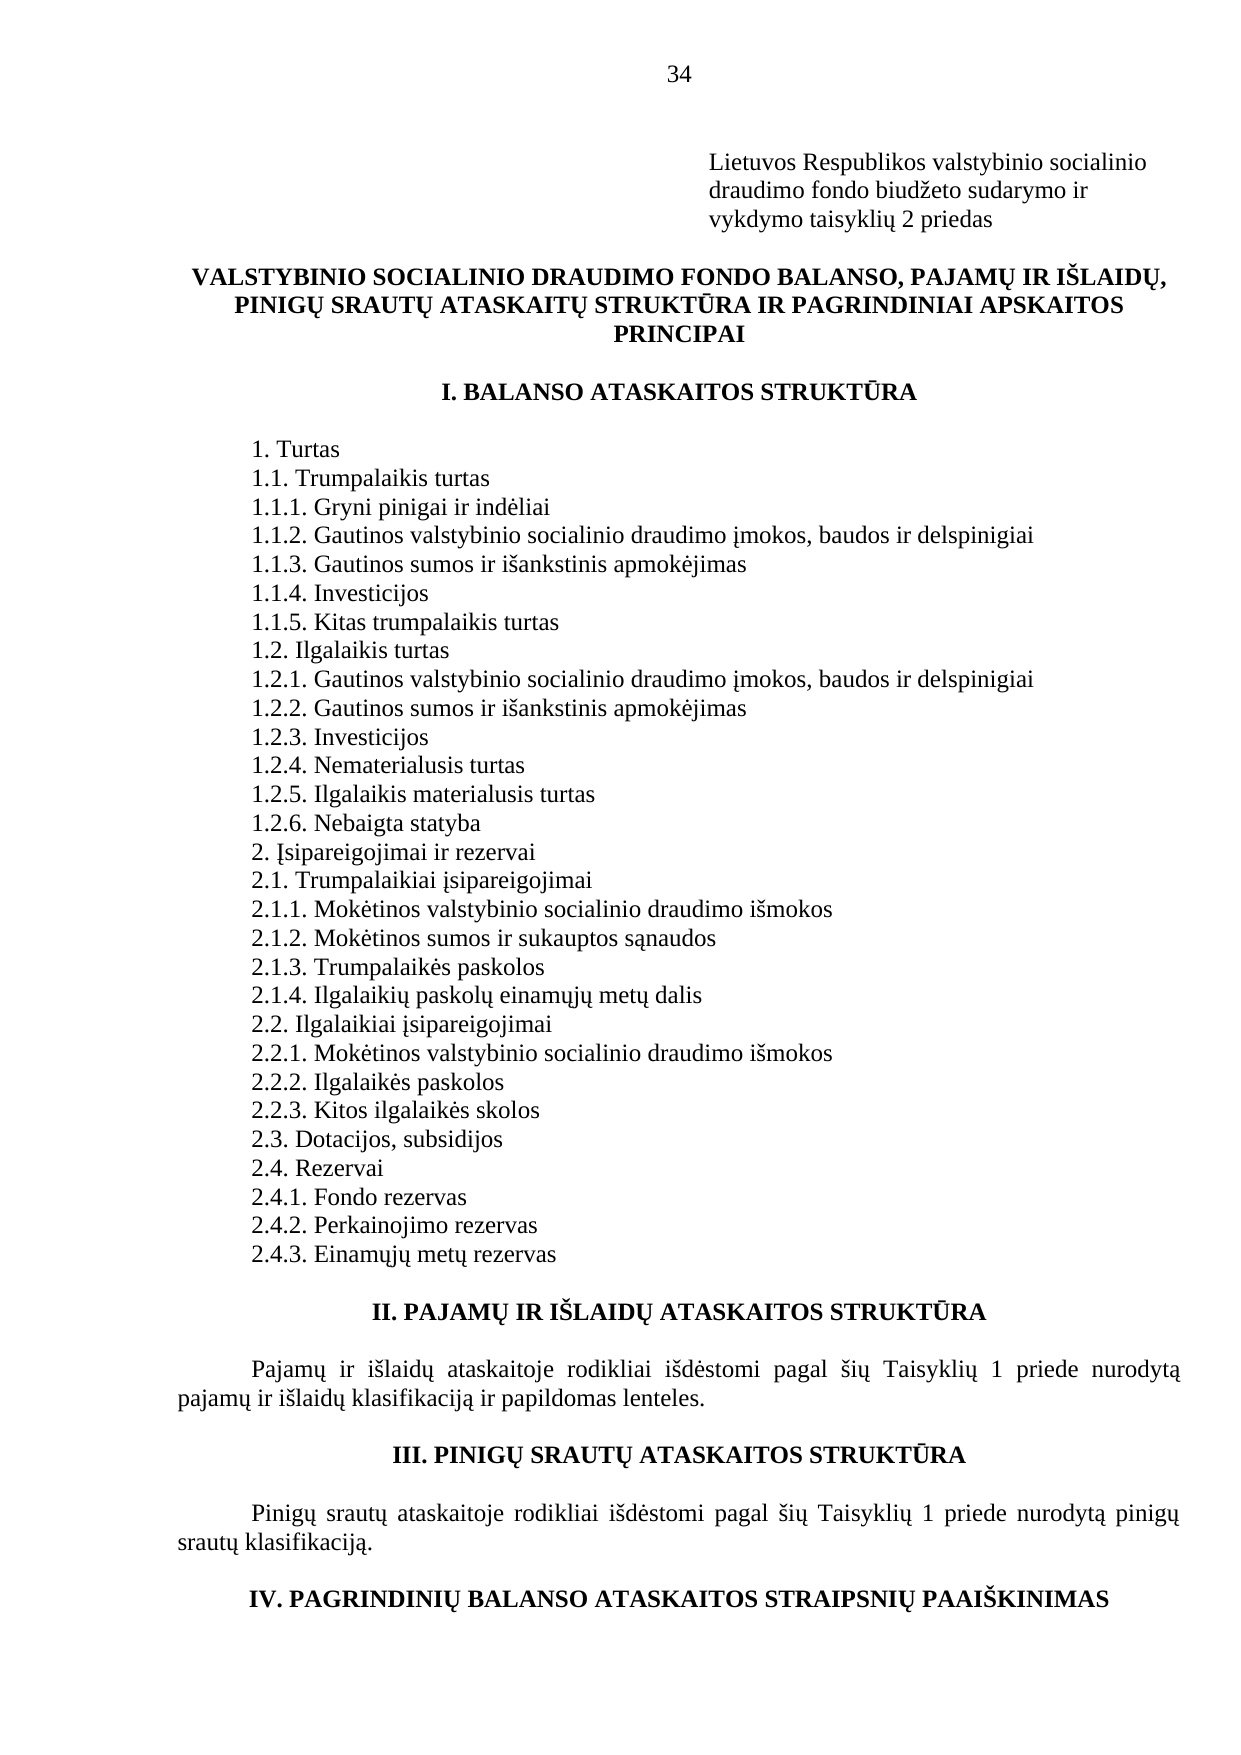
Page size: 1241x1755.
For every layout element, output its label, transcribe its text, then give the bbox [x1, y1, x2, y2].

text IV. PAGRINDINIŲ BALANSO ATASKAITOS STRAIPSNIŲ PAAIŠKINIMAS [177, 1584, 1181, 1613]
text vykdymo taisyklių 2 priedas [177, 204, 1181, 233]
text 2.1.1. Mokėtinos valstybinio socialinio draudimo išmokos [177, 894, 1181, 923]
text Lietuvos Respublikos valstybinio socialinio [177, 147, 1181, 176]
text 2.2. Ilgalaikiai įsipareigojimai [177, 1009, 1181, 1038]
text 2.4.2. Perkainojimo rezervas [177, 1211, 1181, 1239]
text Pajamų ir išlaidų ataskaitoje rodikliai išdėstomi pagal šių Taisyklių 1 priede nurodytą pajamų ir išlaidų klasifikaciją ir papildomas lenteles. [177, 1354, 1181, 1412]
text 1.1.2. Gautinos valstybinio socialinio draudimo įmokos, baudos ir delspinigiai [177, 521, 1181, 549]
text 2.2.1. Mokėtinos valstybinio socialinio draudimo išmokos [177, 1038, 1181, 1067]
text 2.3. Dotacijos, subsidijos [177, 1124, 1181, 1153]
text 1.1.1. Gryni pinigai ir indėliai [177, 492, 1181, 521]
text I. BALANSO ATASKAITOS STRUKTŪRA [177, 377, 1181, 406]
text 1.1.5. Kitas trumpalaikis turtas [177, 607, 1181, 636]
text 1.1. Trumpalaikis turtas [177, 463, 1181, 492]
text 2.1.4. Ilgalaikių paskolų einamųjų metų dalis [177, 981, 1181, 1009]
text Pinigų srautų ataskaitoje rodikliai išdėstomi pagal šių Taisyklių 1 priede nurodytą pinigų srautų klasifikaciją. [177, 1498, 1181, 1556]
text 2. Įsipareigojimai ir rezervai [177, 837, 1181, 866]
text 1.2.1. Gautinos valstybinio socialinio draudimo įmokos, baudos ir delspinigiai [177, 664, 1181, 693]
text 1. Turtas [177, 434, 1181, 463]
text VALSTYBINIO SOCIALINIO DRAUDIMO FONDO BALANSO, PAJAMŲ IR IŠLAIDŲ, PINIGŲ SRAUTŲ ATASKAITŲ STRUKTŪRA IR PAGRINDINIAI APSKAITOS PRINCIPAI [177, 262, 1181, 348]
text III. PINIGŲ SRAUTŲ ATASKAITOS STRUKTŪRA [177, 1441, 1181, 1469]
text II. PAJAMŲ IR IŠLAIDŲ ATASKAITOS STRUKTŪRA [177, 1297, 1181, 1326]
text 1.1.4. Investicijos [177, 578, 1181, 607]
text 2.2.3. Kitos ilgalaikės skolos [177, 1096, 1181, 1124]
text 2.4.3. Einamųjų metų rezervas [177, 1239, 1181, 1268]
text 1.1.3. Gautinos sumos ir išankstinis apmokėjimas [177, 549, 1181, 578]
text 1.2.6. Nebaigta statyba [177, 808, 1181, 837]
text 1.2.4. Nematerialusis turtas [177, 751, 1181, 779]
text 2.2.2. Ilgalaikės paskolos [177, 1067, 1181, 1096]
text 1.2. Ilgalaikis turtas [177, 636, 1181, 664]
text 2.1. Trumpalaikiai įsipareigojimai [177, 866, 1181, 894]
text 1.2.3. Investicijos [177, 722, 1181, 751]
text 1.2.2. Gautinos sumos ir išankstinis apmokėjimas [177, 693, 1181, 722]
text 2.1.2. Mokėtinos sumos ir sukauptos sąnaudos [177, 923, 1181, 952]
text 2.4. Rezervai [177, 1153, 1181, 1182]
text 2.1.3. Trumpalaikės paskolos [177, 952, 1181, 981]
text 1.2.5. Ilgalaikis materialusis turtas [177, 779, 1181, 808]
text 2.4.1. Fondo rezervas [177, 1182, 1181, 1211]
text draudimo fondo biudžeto sudarymo ir [177, 176, 1181, 204]
